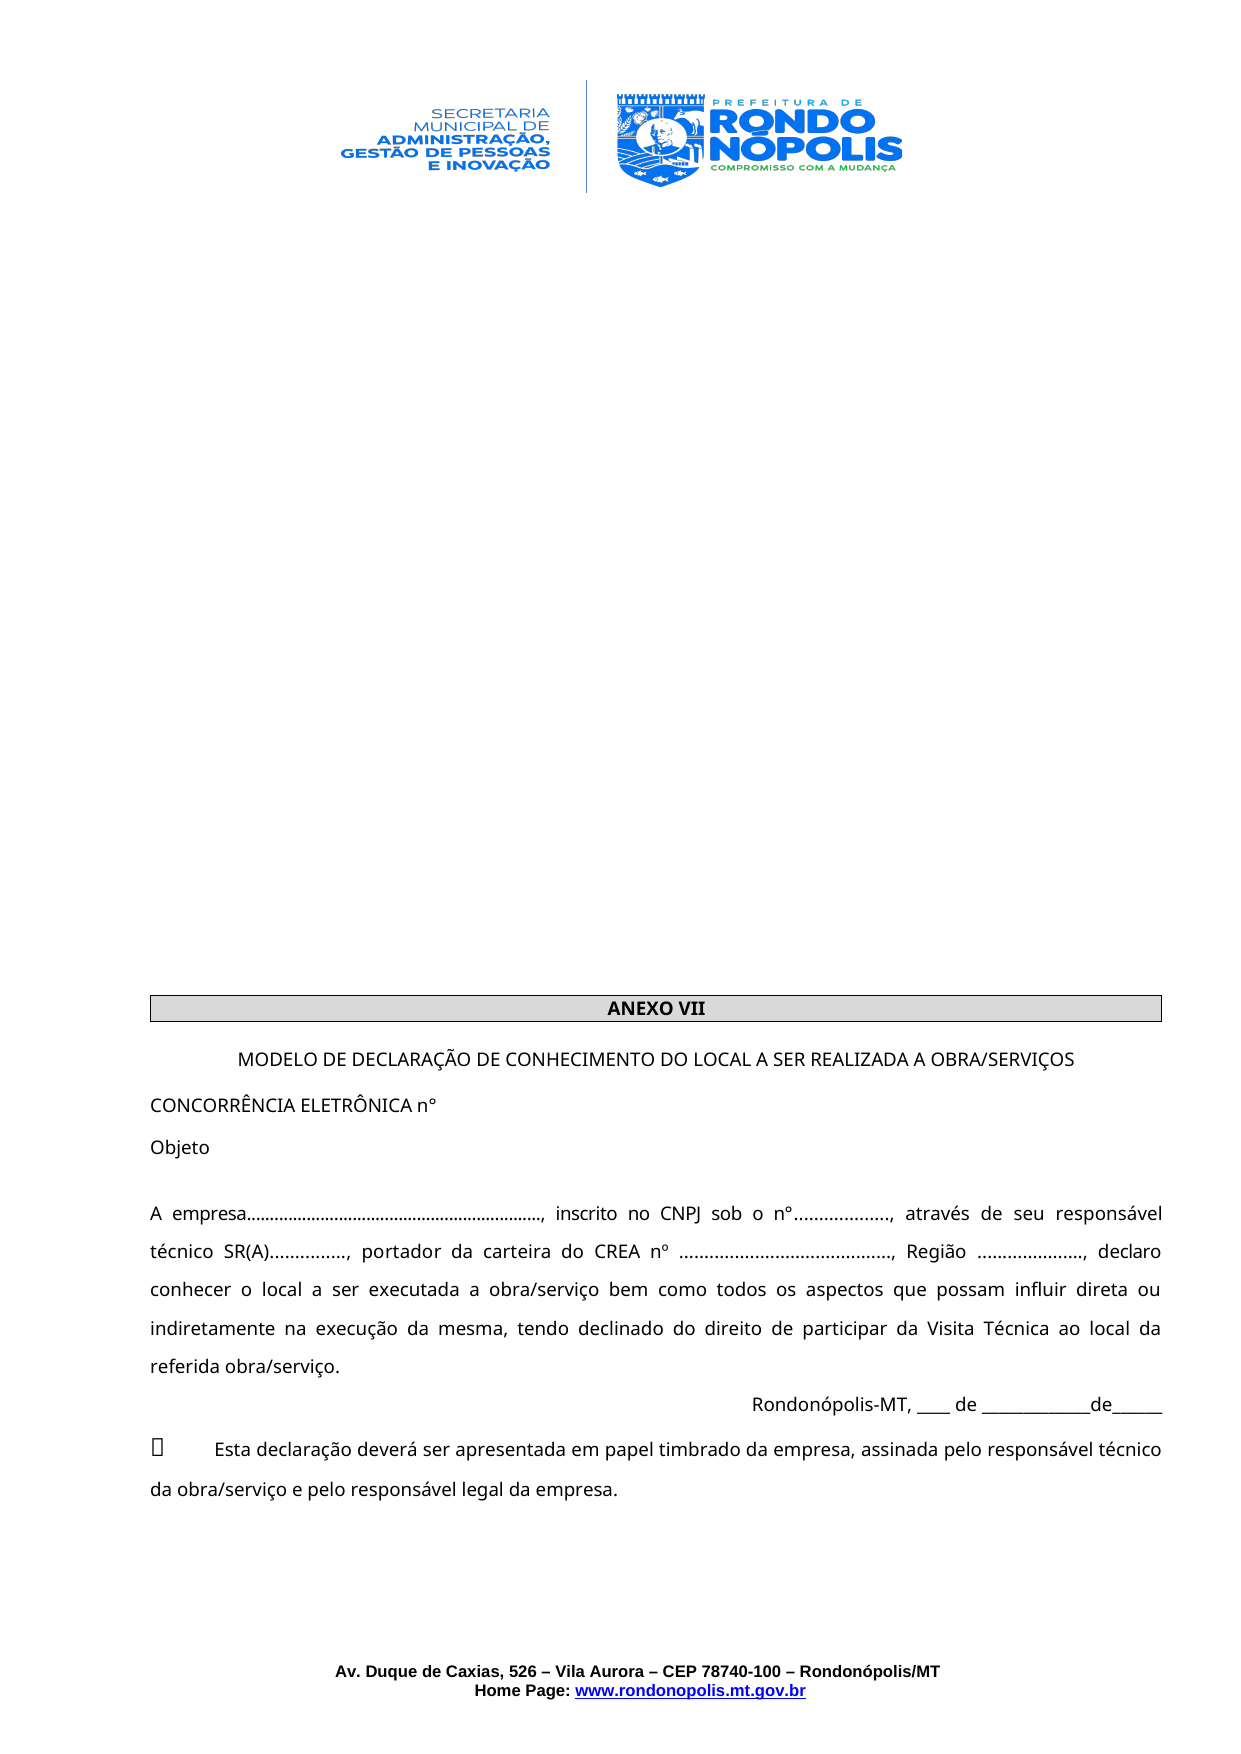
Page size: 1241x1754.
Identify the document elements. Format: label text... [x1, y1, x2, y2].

text MODELO DE DECLARAÇÃO DE CONHECIMENTO DO LOCAL A SER REALIZADA A OBRA/SERVIÇOS [150, 1046, 1162, 1072]
text Objeto [150, 1138, 1162, 1158]
text Rondonópolis-MT, ____ de _____________de______ [150, 1391, 1162, 1417]
text ANEXO VII [151, 996, 1161, 1021]
picture [341, 80, 903, 193]
text A empresa................................................................, inscrito no CNPJ sob o n°..................., através de seu responsável técnico SR(A)..............., portador da carteira do CREA nº .........................................., Região ....................., declaro conhecer o local a ser executada a obra/serviço bem como todos os aspectos que possam influir direta ou indiretamente na execução da mesma, tendo declinado do direito de participar da Visita Técnica ao local da referida obra/serviço. [150, 1200, 1162, 1378]
text CONCORRÊNCIA ELETRÔNICA n° [150, 1096, 1162, 1117]
list Esta declaração deverá ser apresentada em papel timbrado da empresa, assinada pelo responsável técnico da obra/serviço e pelo responsável legal da empresa. [150, 1429, 1162, 1502]
